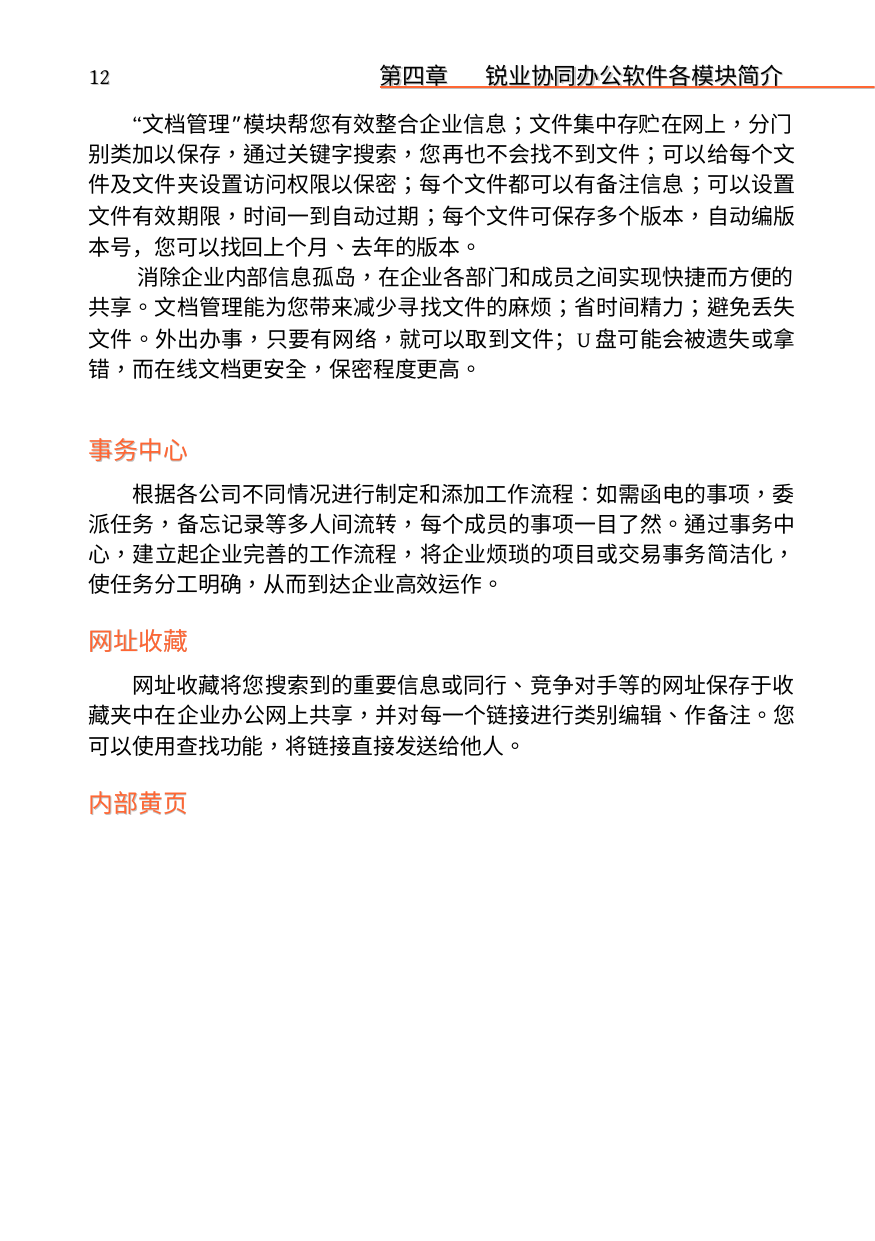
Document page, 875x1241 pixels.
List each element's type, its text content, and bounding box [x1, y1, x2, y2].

subtitle 网址收藏 [88, 623, 795, 657]
text 网址收藏将您搜索到的重要信息或同行、竞争对手等的网址保存于收藏夹中在企业办公网上共享，并对每一个链接进行类别编辑、作备注。您可以使用查找功能，将链接直接发送给他人。 [88, 670, 795, 761]
text “文档管理”模块帮您有效整合企业信息；文件集中存贮在网上，分门别类加以保存，通过关键字搜索，您再也不会找不到文件；可以给每个文件及文件夹设置访问权限以保密；每个文件都可以有备注信息；可以设置文件有效期限，时间一到自动过期；每个文件可保存多个版本，自动编版本号，您可以找回上个月、去年的版本。 [88, 109, 795, 262]
text 根据各公司不同情况进行制定和添加工作流程：如需函电的事项，委派任务，备忘记录等多人间流转，每个成员的事项一目了然。通过事务中心，建立起企业完善的工作流程，将企业烦琐的项目或交易事务简洁化，使任务分工明确，从而到达企业高效运作。 [88, 479, 795, 598]
subtitle 内部黄页 [88, 786, 795, 820]
text 消除企业内部信息孤岛，在企业各部门和成员之间实现快捷而方便的共享。文档管理能为您带来减少寻找文件的麻烦；省时间精力；避免丢失文件。外出办事，只要有网络，就可以取到文件；U盘可能会被遗失或拿错，而在线文档更安全，保密程度更高。 [88, 262, 795, 383]
subtitle 事务中心 [88, 433, 795, 467]
